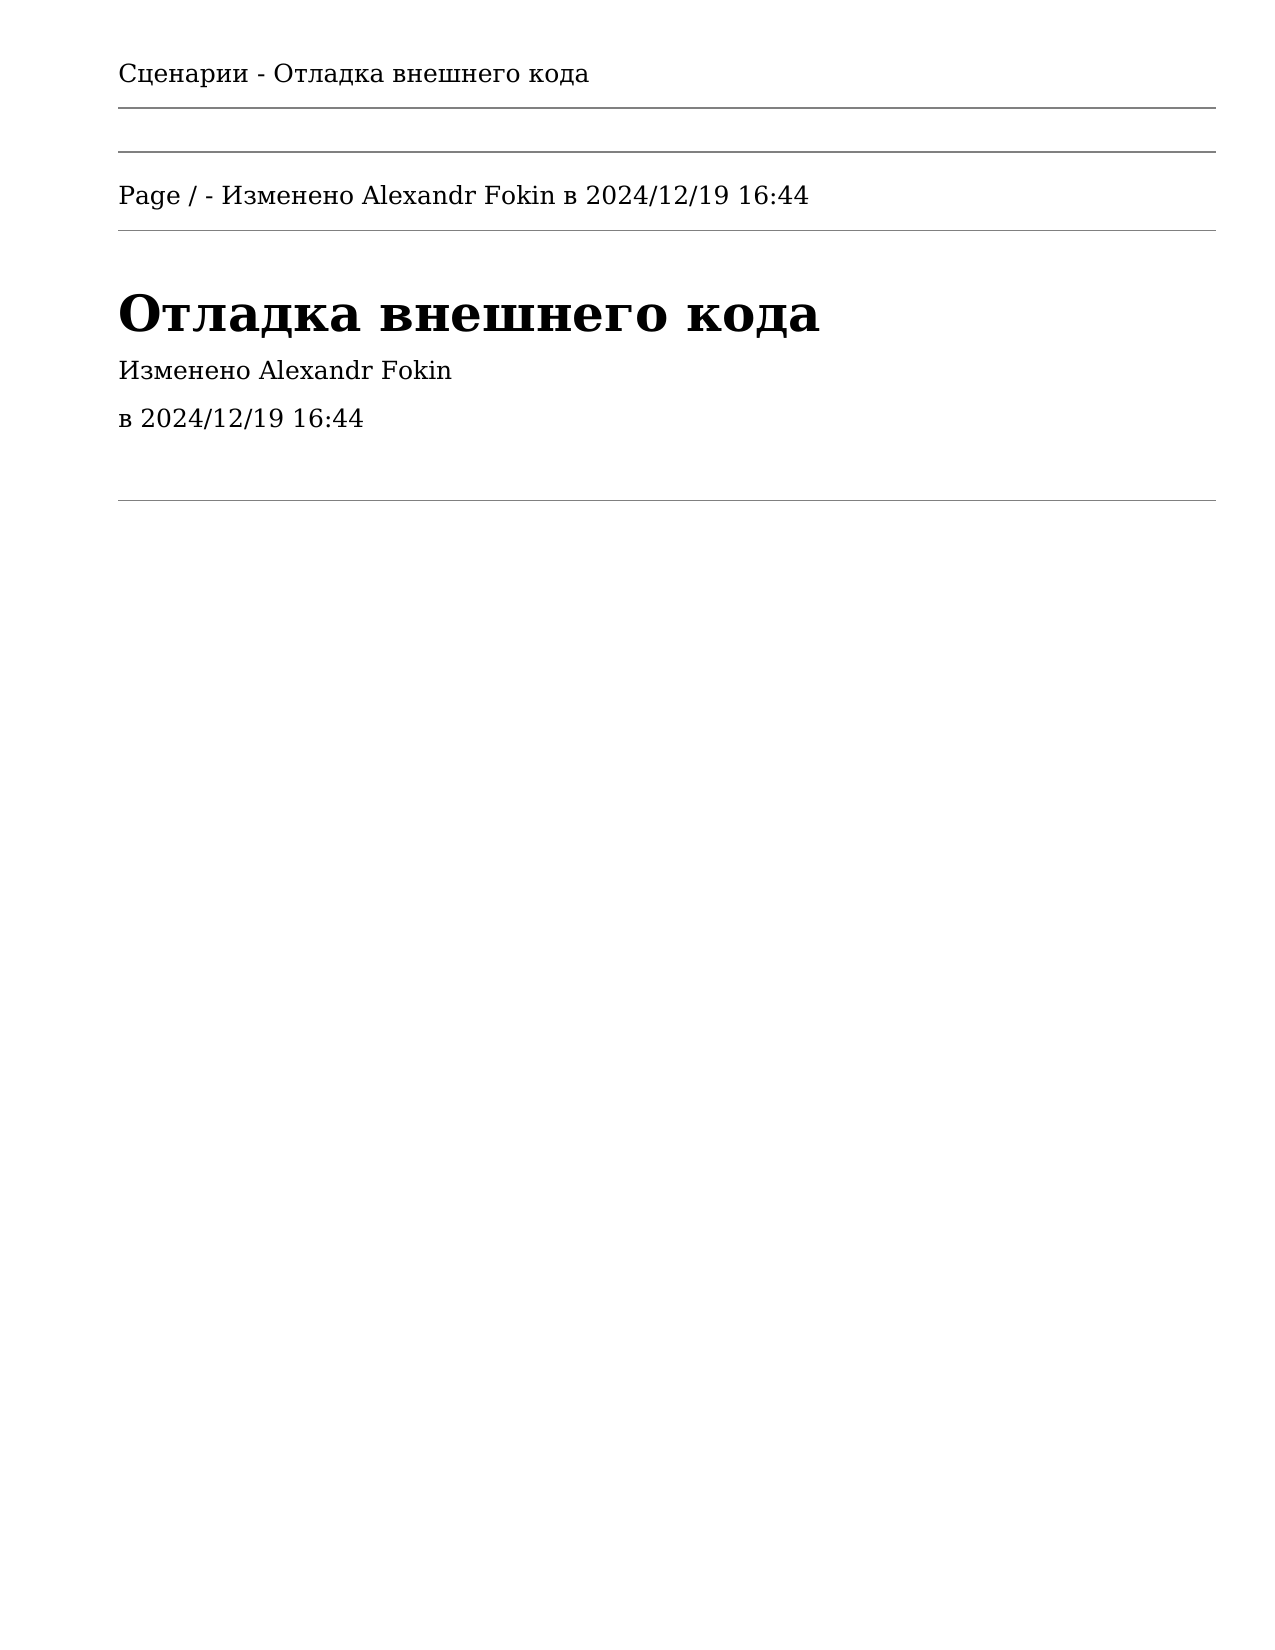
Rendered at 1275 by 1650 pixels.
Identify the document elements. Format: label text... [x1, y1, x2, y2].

text в 2024/12/19 16:44 [118, 404, 1216, 433]
text Page / - Изменено Alexandr Fokin в 2024/12/19 16:44 [118, 182, 1216, 211]
text Сценарии - Отладка внешнего кода [118, 59, 1216, 88]
subtitle Отладка внешнего кода [118, 284, 1216, 343]
text Изменено Alexandr Fokin [118, 356, 1216, 385]
